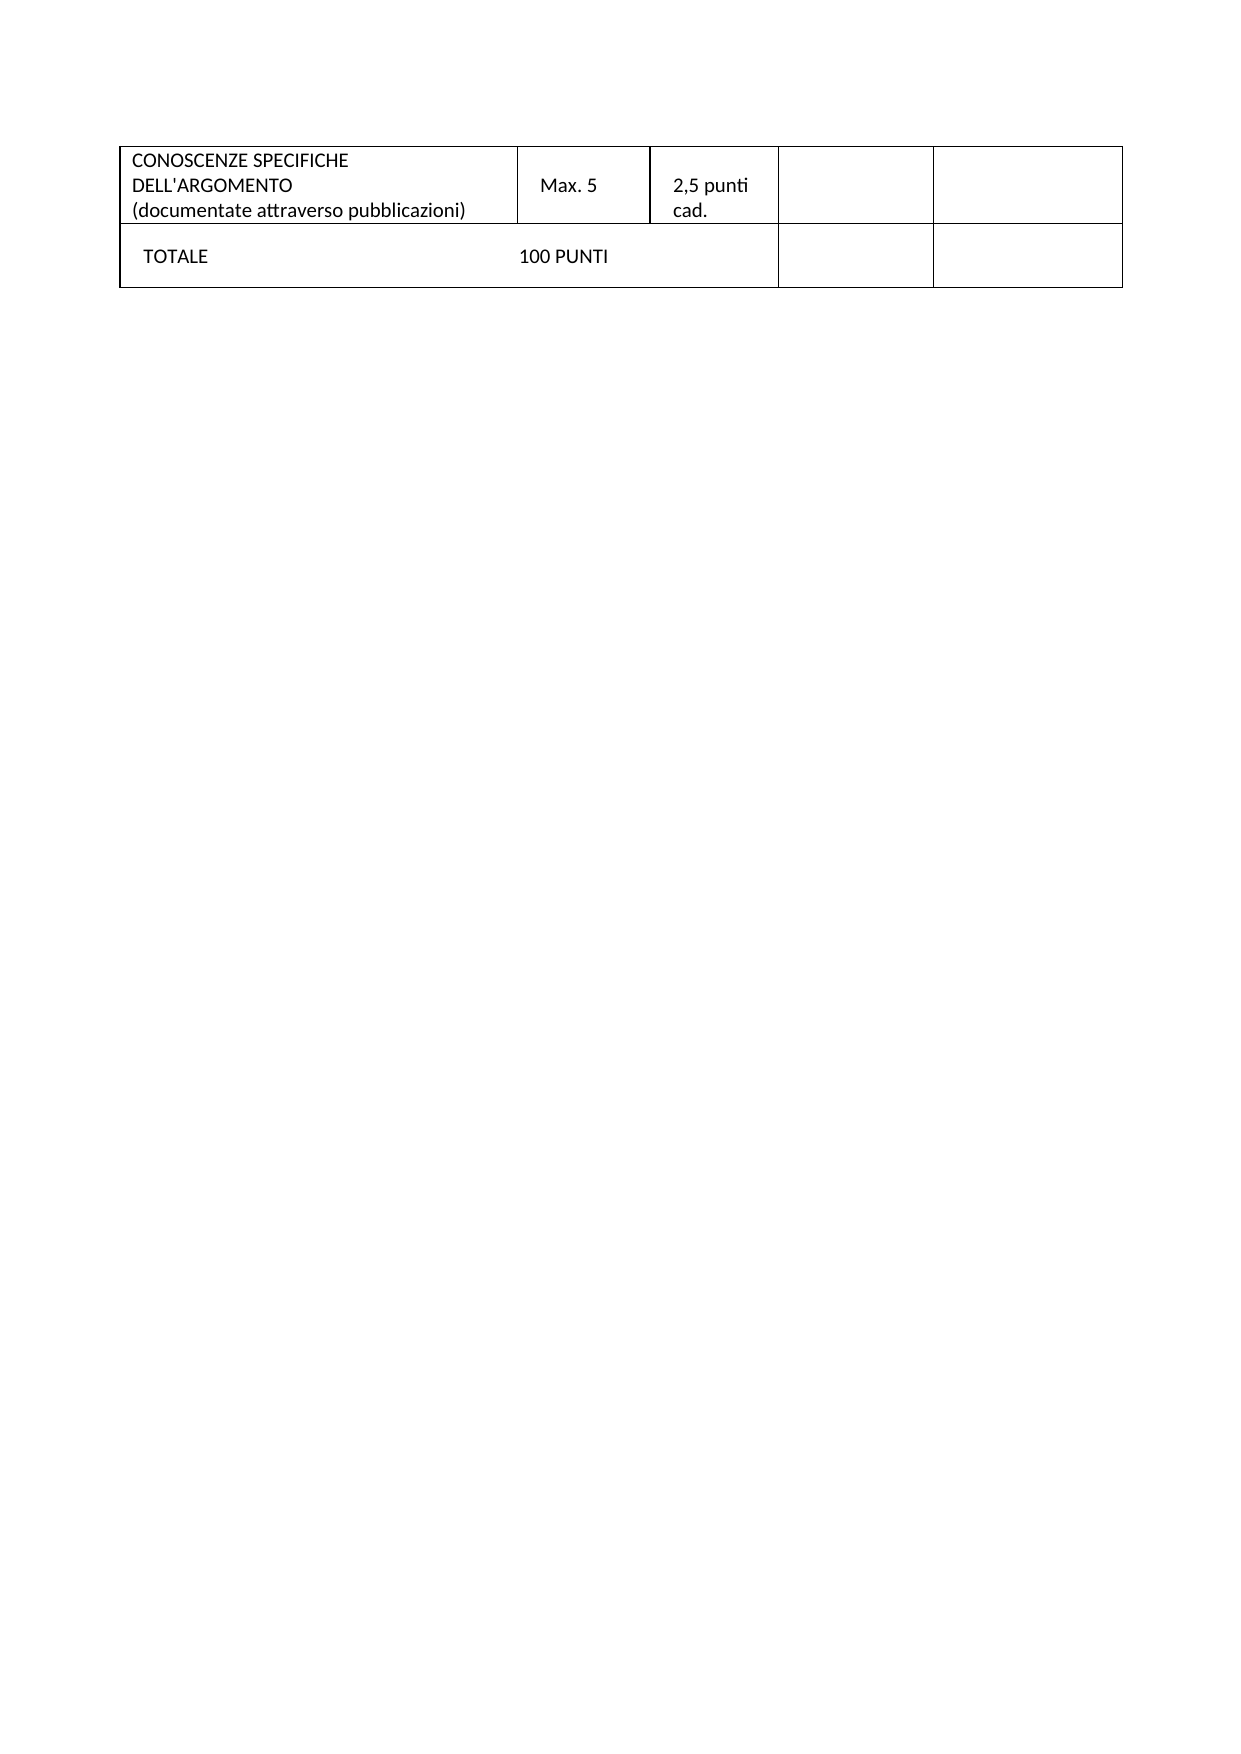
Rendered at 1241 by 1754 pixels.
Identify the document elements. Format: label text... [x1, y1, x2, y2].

table_cell CONOSCENZE SPECIFICHE DELL'ARGOMENTO (documentate attraverso pubblicazioni) [121, 147, 517, 223]
table_cell [934, 224, 1122, 287]
table_cell 2,5 punti cad. [651, 147, 778, 223]
table_cell Max. 5 [518, 147, 649, 223]
table_cell [934, 147, 1122, 223]
table_cell TOTALE 100 PUNTI [121, 224, 778, 287]
table_cell [779, 147, 933, 223]
table_cell [779, 224, 933, 287]
